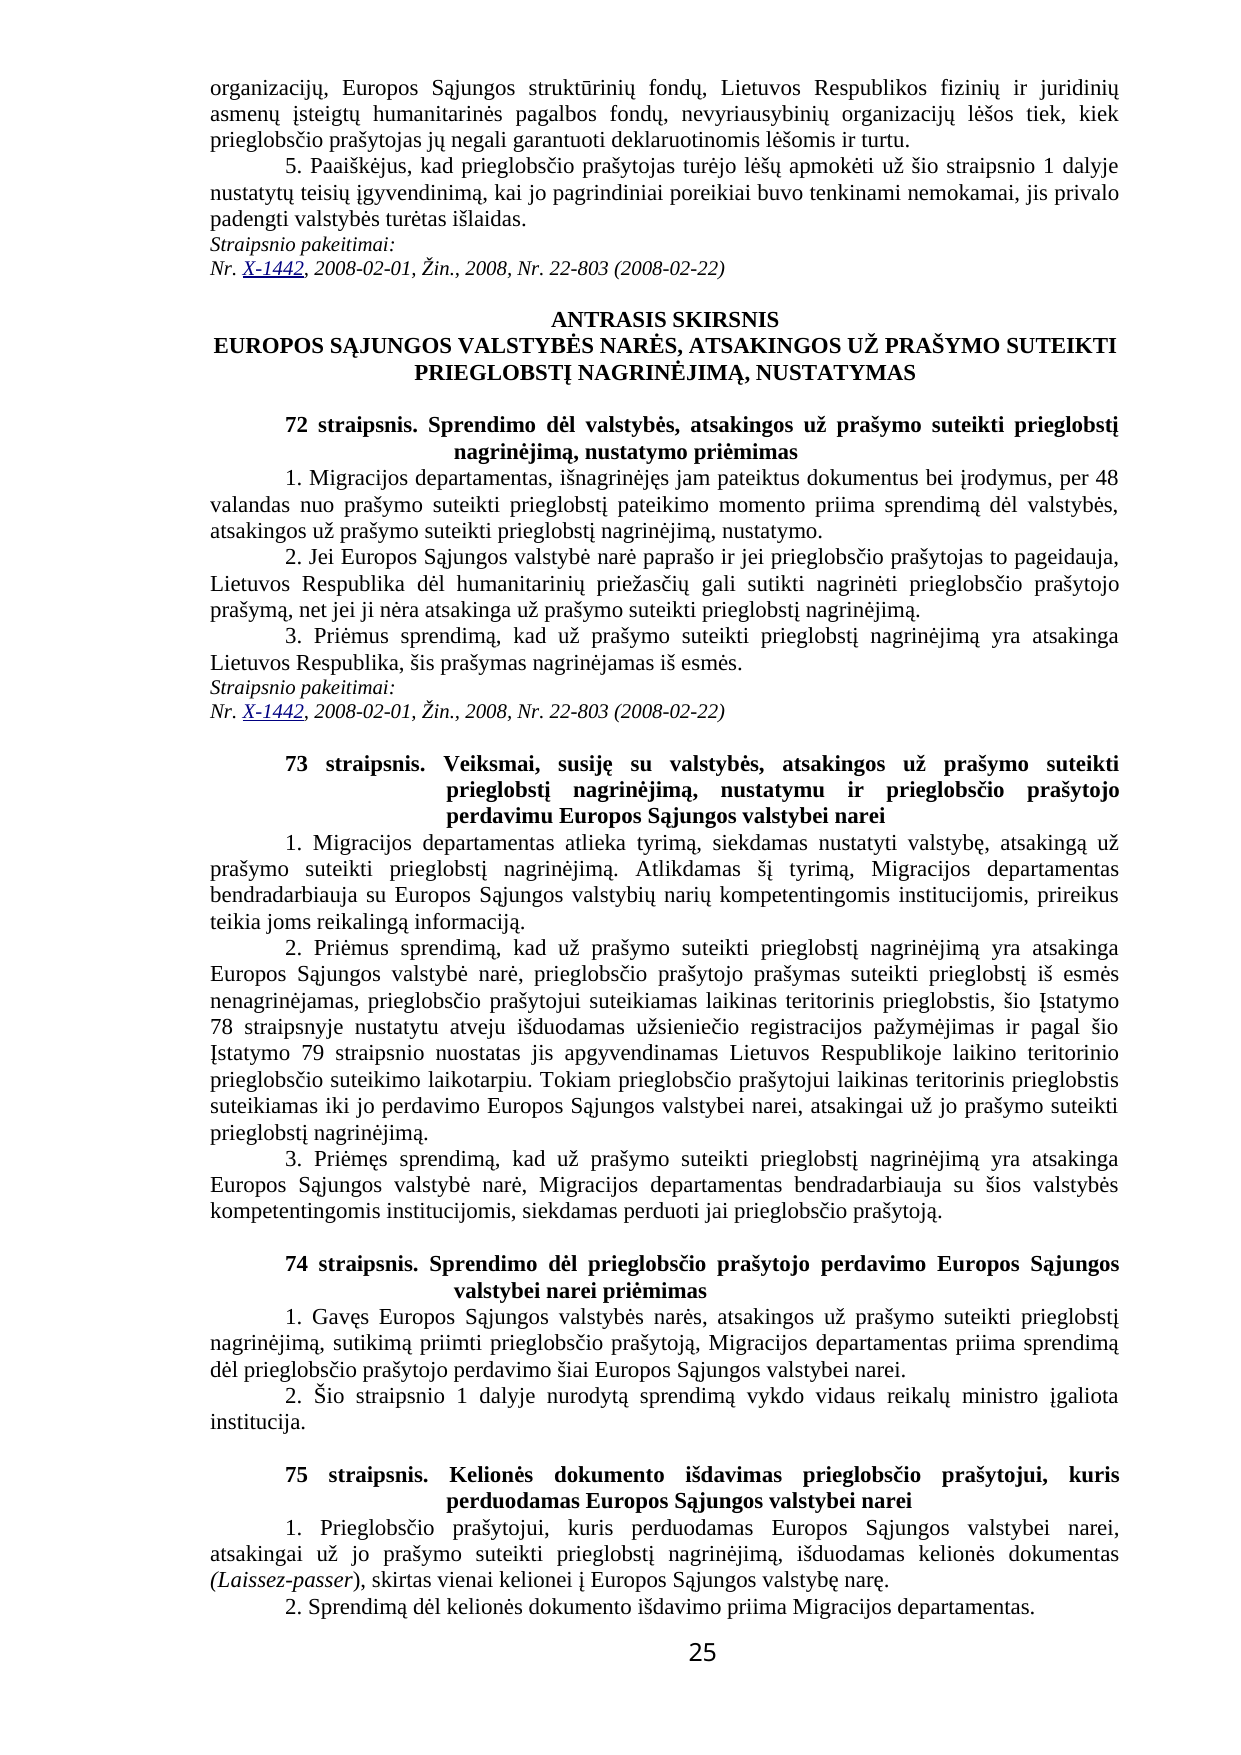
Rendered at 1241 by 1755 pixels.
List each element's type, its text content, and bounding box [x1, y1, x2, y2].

text 2. Šio straipsnio 1 dalyje nurodytą sprendimą vykdo vidaus reikalų ministro įgaliota institucija. [210, 1382, 1120, 1435]
text 1. Migracijos departamentas atlieka tyrimą, siekdamas nustatyti valstybę, atsakingą už prašymo suteikti prieglobstį nagrinėjimą. Atlikdamas šį tyrimą, Migracijos departamentas bendradarbiauja su Europos Sąjungos valstybių narių kompetentingomis institucijomis, prireikus teikia joms reikalingą informaciją. [210, 829, 1120, 934]
text 3. Priėmęs sprendimą, kad už prašymo suteikti prieglobstį nagrinėjimą yra atsakinga Europos Sąjungos valstybė narė, Migracijos departamentas bendradarbiauja su šios valstybės kompetentingomis institucijomis, siekdamas perduoti jai prieglobsčio prašytoją. [210, 1145, 1120, 1224]
text 72 straipsnis. Sprendimo dėl valstybės, atsakingos už prašymo suteikti prieglobstį nagrinėjimą, nustatymo priėmimas [285, 412, 1120, 464]
text 2. Sprendimą dėl kelionės dokumento išdavimo priima Migracijos departamentas. [160, 1593, 1120, 1619]
text Straipsnio pakeitimai: [210, 675, 1120, 699]
text 73 straipsnis. Veiksmai, susiję su valstybės, atsakingos už prašymo suteikti prieglobstį nagrinėjimą, nustatymu ir prieglobsčio prašytojo perdavimu Europos Sąjungos valstybei narei [285, 749, 1120, 829]
text EUROPOS SĄJUNGOS VALSTYBĖS NARĖS, ATSAKINGOS UŽ PRAŠYMO SUTEIKTI PRIEGLOBSTĮ NAGRINĖJIMĄ, NUSTATYMAS [210, 332, 1120, 385]
text 3. Priėmus sprendimą, kad už prašymo suteikti prieglobstį nagrinėjimą yra atsakinga Lietuvos Respublika, šis prašymas nagrinėjamas iš esmės. [210, 622, 1120, 675]
text Nr. X-1442, 2008-02-01, Žin., 2008, Nr. 22-803 (2008-02-22) [210, 256, 1120, 280]
text Nr. X-1442, 2008-02-01, Žin., 2008, Nr. 22-803 (2008-02-22) [210, 699, 1120, 723]
text 2. Jei Europos Sąjungos valstybė narė paprašo ir jei prieglobsčio prašytojas to pageidauja, Lietuvos Respublika dėl humanitarinių priežasčių gali sutikti nagrinėti prieglobsčio prašytojo prašymą, net jei ji nėra atsakinga už prašymo suteikti prieglobstį nagrinėjimą. [210, 543, 1120, 622]
text 1. Gavęs Europos Sąjungos valstybės narės, atsakingos už prašymo suteikti prieglobstį nagrinėjimą, sutikimą priimti prieglobsčio prašytoją, Migracijos departamentas priima sprendimą dėl prieglobsčio prašytojo perdavimo šiai Europos Sąjungos valstybei narei. [210, 1303, 1120, 1382]
text 75 straipsnis. Kelionės dokumento išdavimas prieglobsčio prašytojui, kuris perduodamas Europos Sąjungos valstybei narei [285, 1461, 1120, 1514]
text 74 straipsnis. Sprendimo dėl prieglobsčio prašytojo perdavimo Europos Sąjungos valstybei narei priėmimas [285, 1250, 1120, 1303]
text 2. Priėmus sprendimą, kad už prašymo suteikti prieglobstį nagrinėjimą yra atsakinga Europos Sąjungos valstybė narė, prieglobsčio prašytojo prašymas suteikti prieglobstį iš esmės nenagrinėjamas, prieglobsčio prašytojui suteikiamas laikinas teritorinis prieglobstis, šio Įstatymo 78 straipsnyje nustatytu atveju išduodamas užsieniečio registracijos pažymėjimas ir pagal šio Įstatymo 79 straipsnio nuostatas jis apgyvendinamas Lietuvos Respublikoje laikino teritorinio prieglobsčio suteikimo laikotarpiu. Tokiam prieglobsčio prašytojui laikinas teritorinis prieglobstis suteikiamas iki jo perdavimo Europos Sąjungos valstybei narei, atsakingai už jo prašymo suteikti prieglobstį nagrinėjimą. [210, 934, 1120, 1145]
text 5. Paaiškėjus, kad prieglobsčio prašytojas turėjo lėšų apmokėti už šio straipsnio 1 dalyje nustatytų teisių įgyvendinimą, kai jo pagrindiniai poreikiai buvo tenkinami nemokamai, jis privalo padengti valstybės turėtas išlaidas. [210, 153, 1120, 232]
text 1. Prieglobsčio prašytojui, kuris perduodamas Europos Sąjungos valstybei narei, atsakingai už jo prašymo suteikti prieglobstį nagrinėjimą, išduodamas kelionės dokumentas (Laissez-passer), skirtas vienai kelionei į Europos Sąjungos valstybę narę. [210, 1514, 1120, 1593]
text organizacijų, Europos Sąjungos struktūrinių fondų, Lietuvos Respublikos fizinių ir juridinių asmenų įsteigtų humanitarinės pagalbos fondų, nevyriausybinių organizacijų lėšos tiek, kiek prieglobsčio prašytojas jų negali garantuoti deklaruotinomis lėšomis ir turtu. [210, 73, 1120, 153]
text ANTRASIS SKIRSNIS [210, 306, 1120, 332]
text 1. Migracijos departamentas, išnagrinėjęs jam pateiktus dokumentus bei įrodymus, per 48 valandas nuo prašymo suteikti prieglobstį pateikimo momento priima sprendimą dėl valstybės, atsakingos už prašymo suteikti prieglobstį nagrinėjimą, nustatymo. [210, 464, 1120, 543]
text Straipsnio pakeitimai: [210, 232, 1120, 256]
